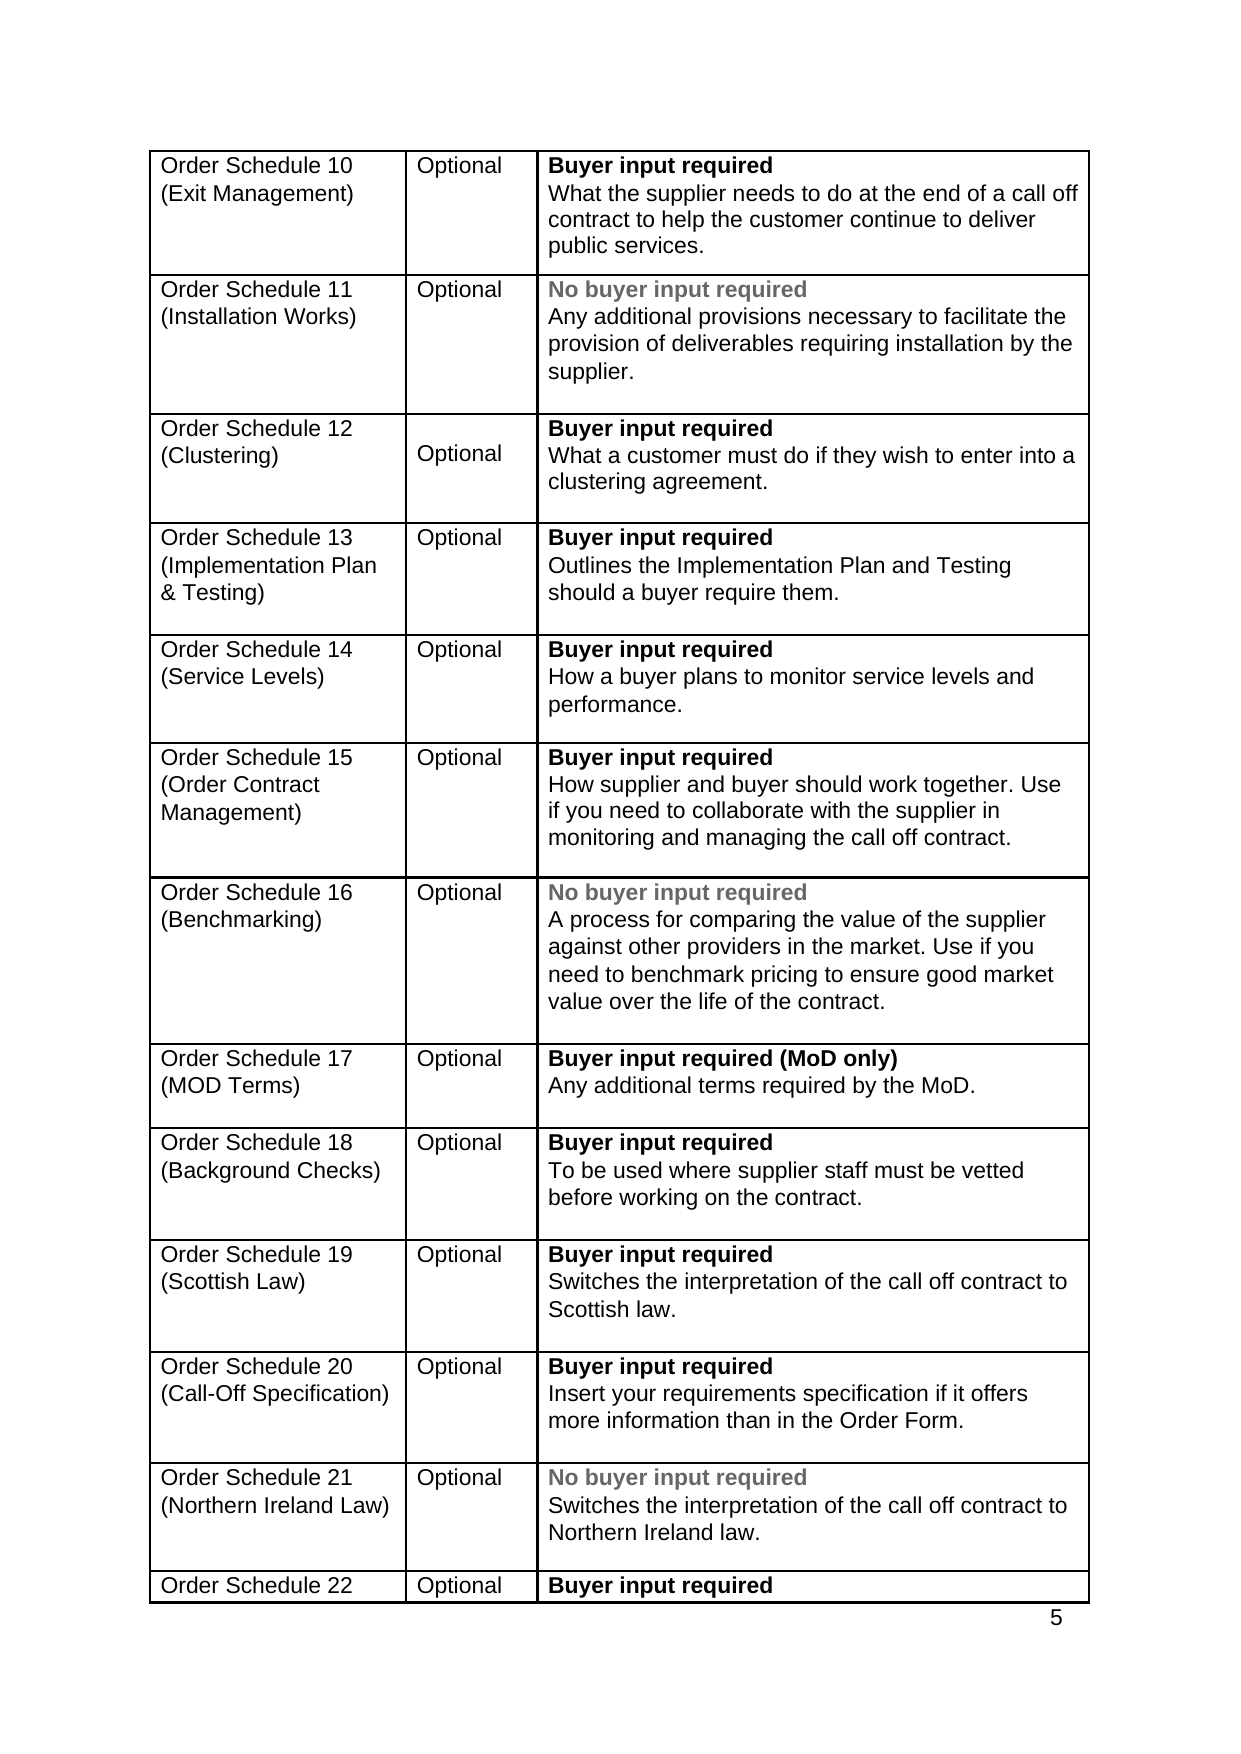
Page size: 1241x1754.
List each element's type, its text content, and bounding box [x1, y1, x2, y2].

table_cell Optional [407, 415, 536, 522]
table_cell No buyer input required Any additional provisions necessary to facilitate the provision of deliverables requiring installation by the supplier. [539, 276, 1088, 412]
table_cell Optional [407, 276, 536, 412]
table_cell Buyer input required What the supplier needs to do at the end of a call off contract to help the customer continue to deliver public services. [539, 152, 1088, 273]
table_cell No buyer input required Switches the interpretation of the call off contract to Northern Ireland law. [539, 1464, 1088, 1570]
table_cell Order Schedule 11 (Installation Works) [151, 276, 405, 412]
table_cell Order Schedule 17 (MOD Terms) [151, 1045, 405, 1127]
table_cell Order Schedule 16 (Benchmarking) [151, 879, 405, 1043]
table_cell Buyer input required What a customer must do if they wish to enter into a clustering agreement. [539, 415, 1088, 522]
table_cell Buyer input required To be used where supplier staff must be vetted before working on the contract. [539, 1129, 1088, 1239]
table_cell Buyer input required [539, 1572, 1088, 1601]
table_cell No buyer input required A process for comparing the value of the supplier against other providers in the market. Use if you need to benchmark pricing to ensure good market value over the life of the contract. [539, 879, 1088, 1043]
table_cell Order Schedule 19 (Scottish Law) [151, 1241, 405, 1351]
table_cell Order Schedule 18 (Background Checks) [151, 1129, 405, 1239]
table_cell Optional [407, 879, 536, 1043]
table_cell Optional [407, 524, 536, 634]
table_cell Order Schedule 20 (Call-Off Specification) [151, 1353, 405, 1462]
table_cell Optional [407, 744, 536, 876]
table_cell Order Schedule 12 (Clustering) [151, 415, 405, 522]
table_cell Buyer input required Switches the interpretation of the call off contract to Scottish law. [539, 1241, 1088, 1351]
table_cell Buyer input required How supplier and buyer should work together. Use if you need to collaborate with the supplier in monitoring and managing the call off contract. [539, 744, 1088, 876]
table_cell Optional [407, 636, 536, 742]
table_cell Order Schedule 10 (Exit Management) [151, 152, 405, 273]
table_cell Order Schedule 15 (Order Contract Management) [151, 744, 405, 876]
table_cell Optional [407, 1045, 536, 1127]
table_cell Order Schedule 21 (Northern Ireland Law) [151, 1464, 405, 1570]
table_cell Optional [407, 1464, 536, 1570]
table_cell Order Schedule 22 [151, 1572, 405, 1601]
table_cell Optional [407, 1353, 536, 1462]
table_cell Buyer input required Outlines the Implementation Plan and Testing should a buyer require them. [539, 524, 1088, 634]
table_cell Buyer input required How a buyer plans to monitor service levels and performance. [539, 636, 1088, 742]
table_cell Order Schedule 14 (Service Levels) [151, 636, 405, 742]
table_cell Optional [407, 1241, 536, 1351]
table_cell Optional [407, 1129, 536, 1239]
table_cell Optional [407, 152, 536, 273]
table_cell Buyer input required (MoD only) Any additional terms required by the MoD. [539, 1045, 1088, 1127]
table_cell Optional [407, 1572, 536, 1601]
table_cell Order Schedule 13 (Implementation Plan & Testing) [151, 524, 405, 634]
table_cell Buyer input required Insert your requirements specification if it offers more information than in the Order Form. [539, 1353, 1088, 1462]
